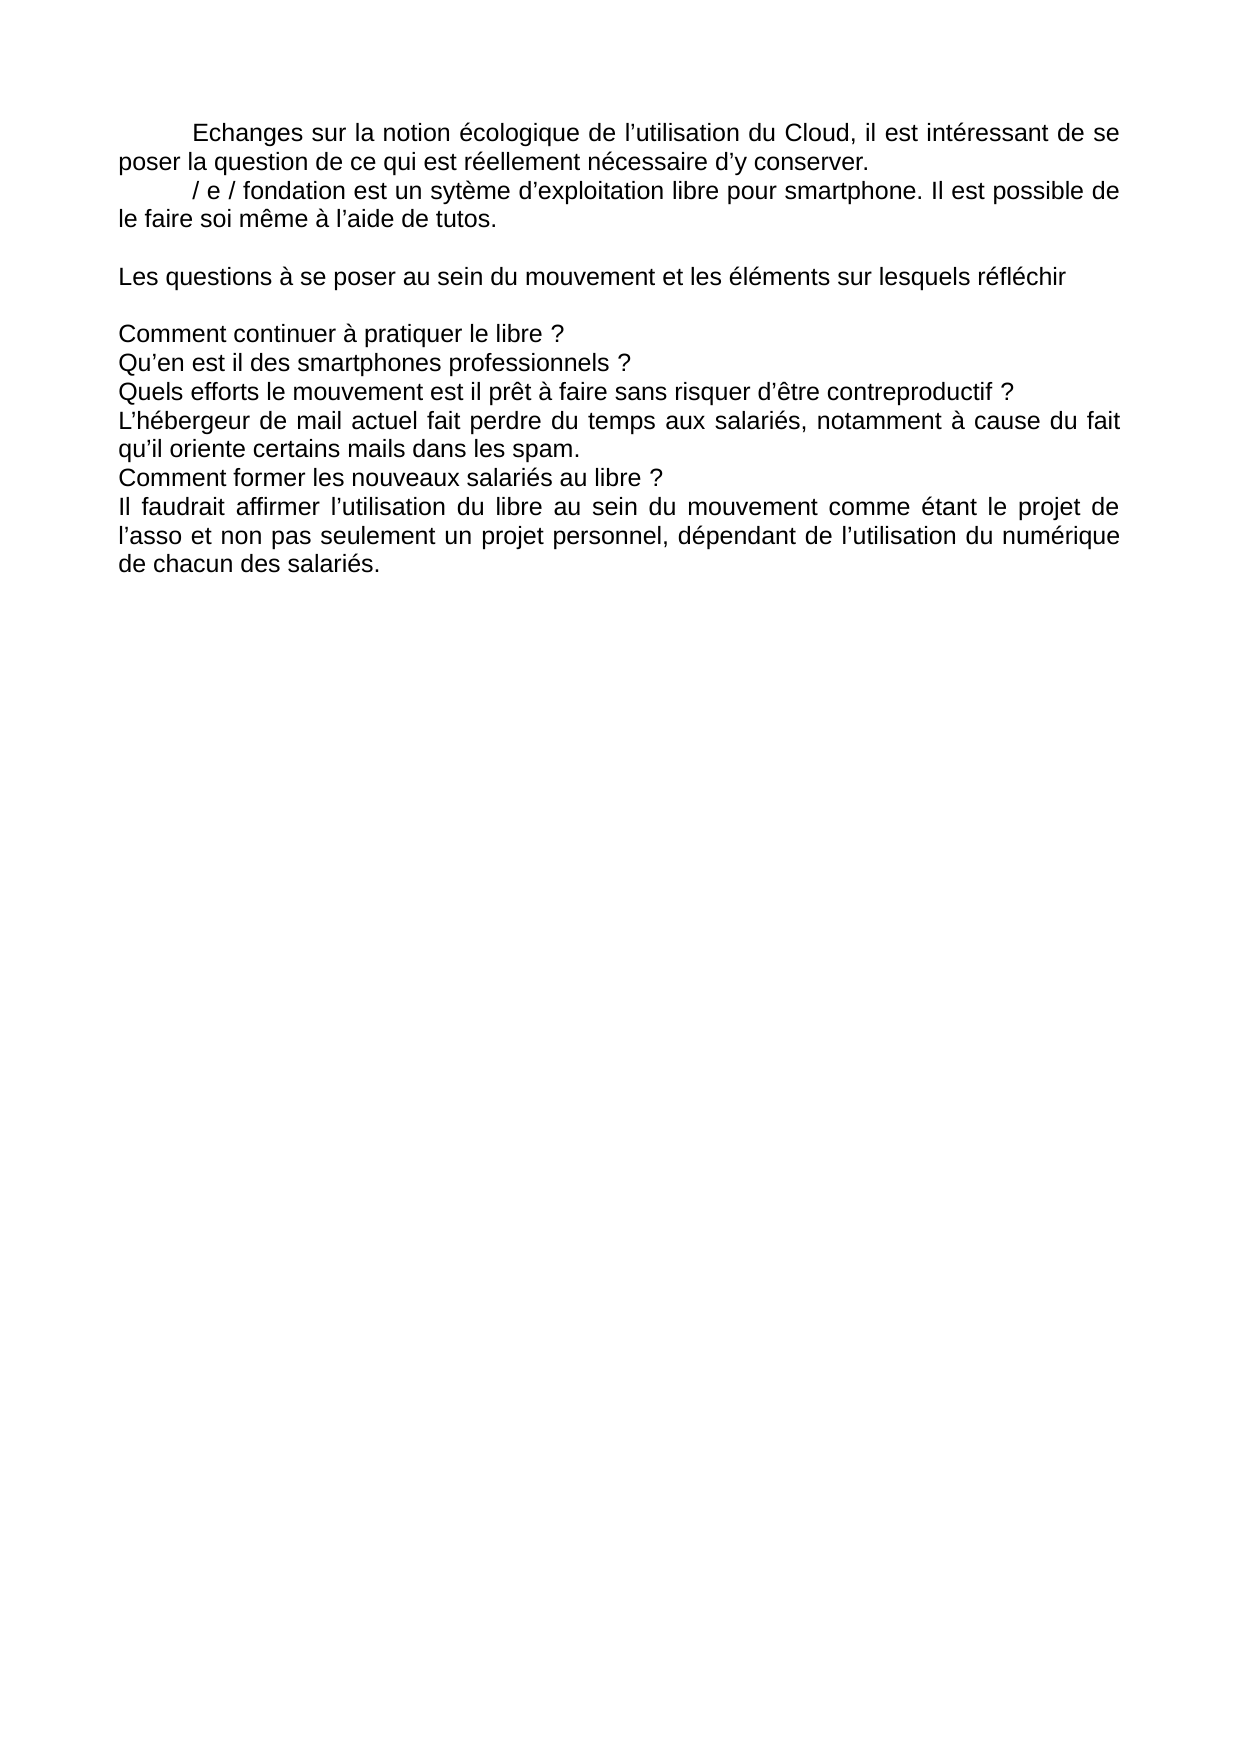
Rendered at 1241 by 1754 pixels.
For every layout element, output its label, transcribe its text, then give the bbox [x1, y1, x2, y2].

text Comment continuer à pratiquer le libre ? [118, 319, 1122, 348]
text Il faudrait affirmer l’utilisation du libre au sein du mouvement comme étant le projet de l’asso et non pas seulement un projet personnel, dépendant de l’utilisation du numérique de chacun des salariés. [118, 492, 1122, 578]
text Quels efforts le mouvement est il prêt à faire sans risquer d’être contreproductif ? [118, 377, 1122, 406]
text Les questions à se poser au sein du mouvement et les éléments sur lesquels réfléchir [118, 262, 1122, 291]
text / e / fondation est un sytème d’exploitation libre pour smartphone. Il est possible de le faire soi même à l’aide de tutos. [118, 176, 1122, 233]
text L’hébergeur de mail actuel fait perdre du temps aux salariés, notamment à cause du fait qu’il oriente certains mails dans les spam. [118, 406, 1122, 463]
text Comment former les nouveaux salariés au libre ? [118, 463, 1122, 492]
text Qu’en est il des smartphones professionnels ? [118, 348, 1122, 377]
text Echanges sur la notion écologique de l’utilisation du Cloud, il est intéressant de se poser la question de ce qui est réellement nécessaire d’y conserver. [118, 118, 1122, 176]
